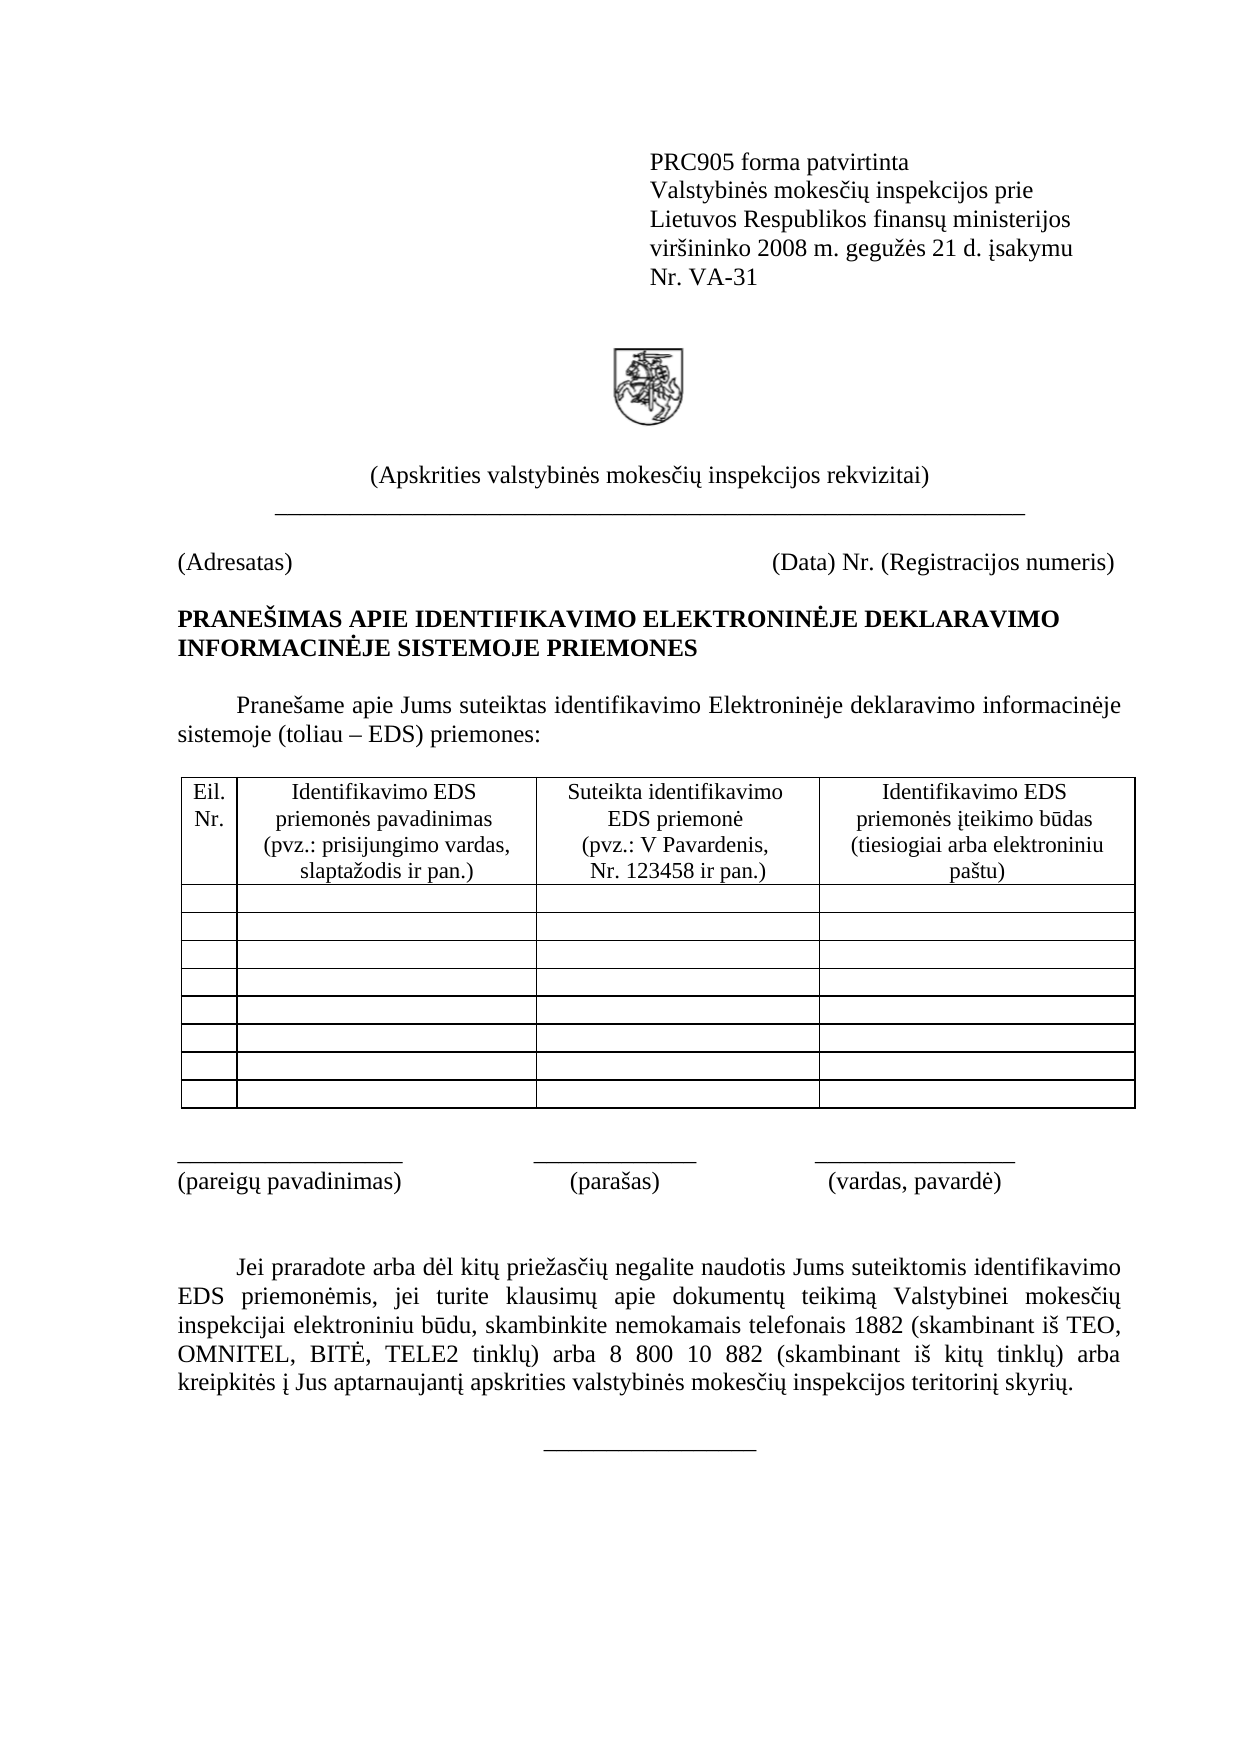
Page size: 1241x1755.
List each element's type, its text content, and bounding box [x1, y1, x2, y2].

table_cell [537, 941, 541, 967]
table_cell [182, 1025, 186, 1051]
table_cell [532, 1053, 536, 1079]
table_cell [537, 997, 541, 1023]
text PRANEŠIMAS APIE IDENTIFIKAVIMO ELEKTRONINĖJE DEKLARAVIMO INFORMACINĖJE SISTEMOJE PRIEMONES [177, 604, 1122, 662]
table_cell [815, 941, 819, 967]
table_cell [820, 913, 824, 939]
table_cell [532, 913, 536, 939]
table_cell [532, 1081, 536, 1107]
table_cell [182, 1053, 186, 1079]
table_cell [532, 885, 536, 912]
table_cell [537, 885, 541, 912]
table_cell [532, 969, 536, 995]
table_cell [815, 1025, 819, 1051]
table_cell [182, 941, 186, 967]
table_cell [815, 885, 819, 912]
table_cell [537, 1053, 541, 1079]
table_cell [820, 1025, 824, 1051]
table_cell [182, 885, 186, 912]
table_cell [182, 913, 186, 939]
text (herbas) [177, 319, 1122, 432]
table_cell [537, 1025, 541, 1051]
table_cell [820, 1081, 824, 1107]
table_cell [182, 1081, 186, 1107]
table_cell [532, 941, 536, 967]
text Jei praradote arba dėl kitų priežasčių negalite naudotis Jums suteiktomis identifikavimo EDS priemonėmis, jei turite klausimų apie dokumentų teikimą Valstybinei mokesčių inspekcijai elektroniniu būdu, skambinkite nemokamais telefonais 1882 (skambinant iš TEO, OMNITEL, BITĖ, TELE2 tinklų) arba 8 800 10 882 (skambinant iš kitų tinklų) arba kreipkitės į Jus aptarnaujantį apskrities valstybinės mokesčių inspekcijos teritorinį skyrių. [177, 1252, 1122, 1396]
table_cell [182, 969, 186, 995]
table_cell [815, 969, 819, 995]
text ____________________________________________________________ [177, 489, 1122, 518]
text _________________ [177, 1425, 1122, 1454]
table_cell [820, 941, 824, 967]
table_cell [815, 1053, 819, 1079]
text (Adresatas) (Data) Nr. (Registracijos numeris) [177, 547, 1122, 576]
table_cell [537, 1081, 541, 1107]
table_cell [532, 997, 536, 1023]
table_cell [820, 1053, 824, 1079]
table_cell [815, 913, 819, 939]
table_cell [815, 1081, 819, 1107]
table_cell [815, 997, 819, 1023]
table_cell [182, 997, 186, 1023]
table_header Eil. Nr. [182, 778, 236, 884]
text __________________ _____________ ________________ [177, 1137, 1122, 1166]
text Valstybinės mokesčių inspekcijos prie Lietuvos Respublikos finansų ministerijos viršininko 2008 m. gegužės 21 d. įsakymu Nr. VA-31 [649, 176, 1122, 291]
text PRC905 forma patvirtinta [649, 147, 1122, 176]
text (pareigų pavadinimas) (parašas) (vardas, pavardė) [177, 1166, 1122, 1195]
text (Apskrities valstybinės mokesčių inspekcijos rekvizitai) [177, 461, 1122, 489]
text Pranešame apie Jums suteiktas identifikavimo Elektroninėje deklaravimo informacinėje sistemoje (toliau – EDS) priemones: [177, 691, 1122, 748]
table_cell [537, 913, 541, 939]
table_cell [820, 997, 824, 1023]
table_cell [532, 1025, 536, 1051]
table_cell [820, 969, 824, 995]
table_cell [537, 969, 541, 995]
table_cell [820, 885, 824, 912]
